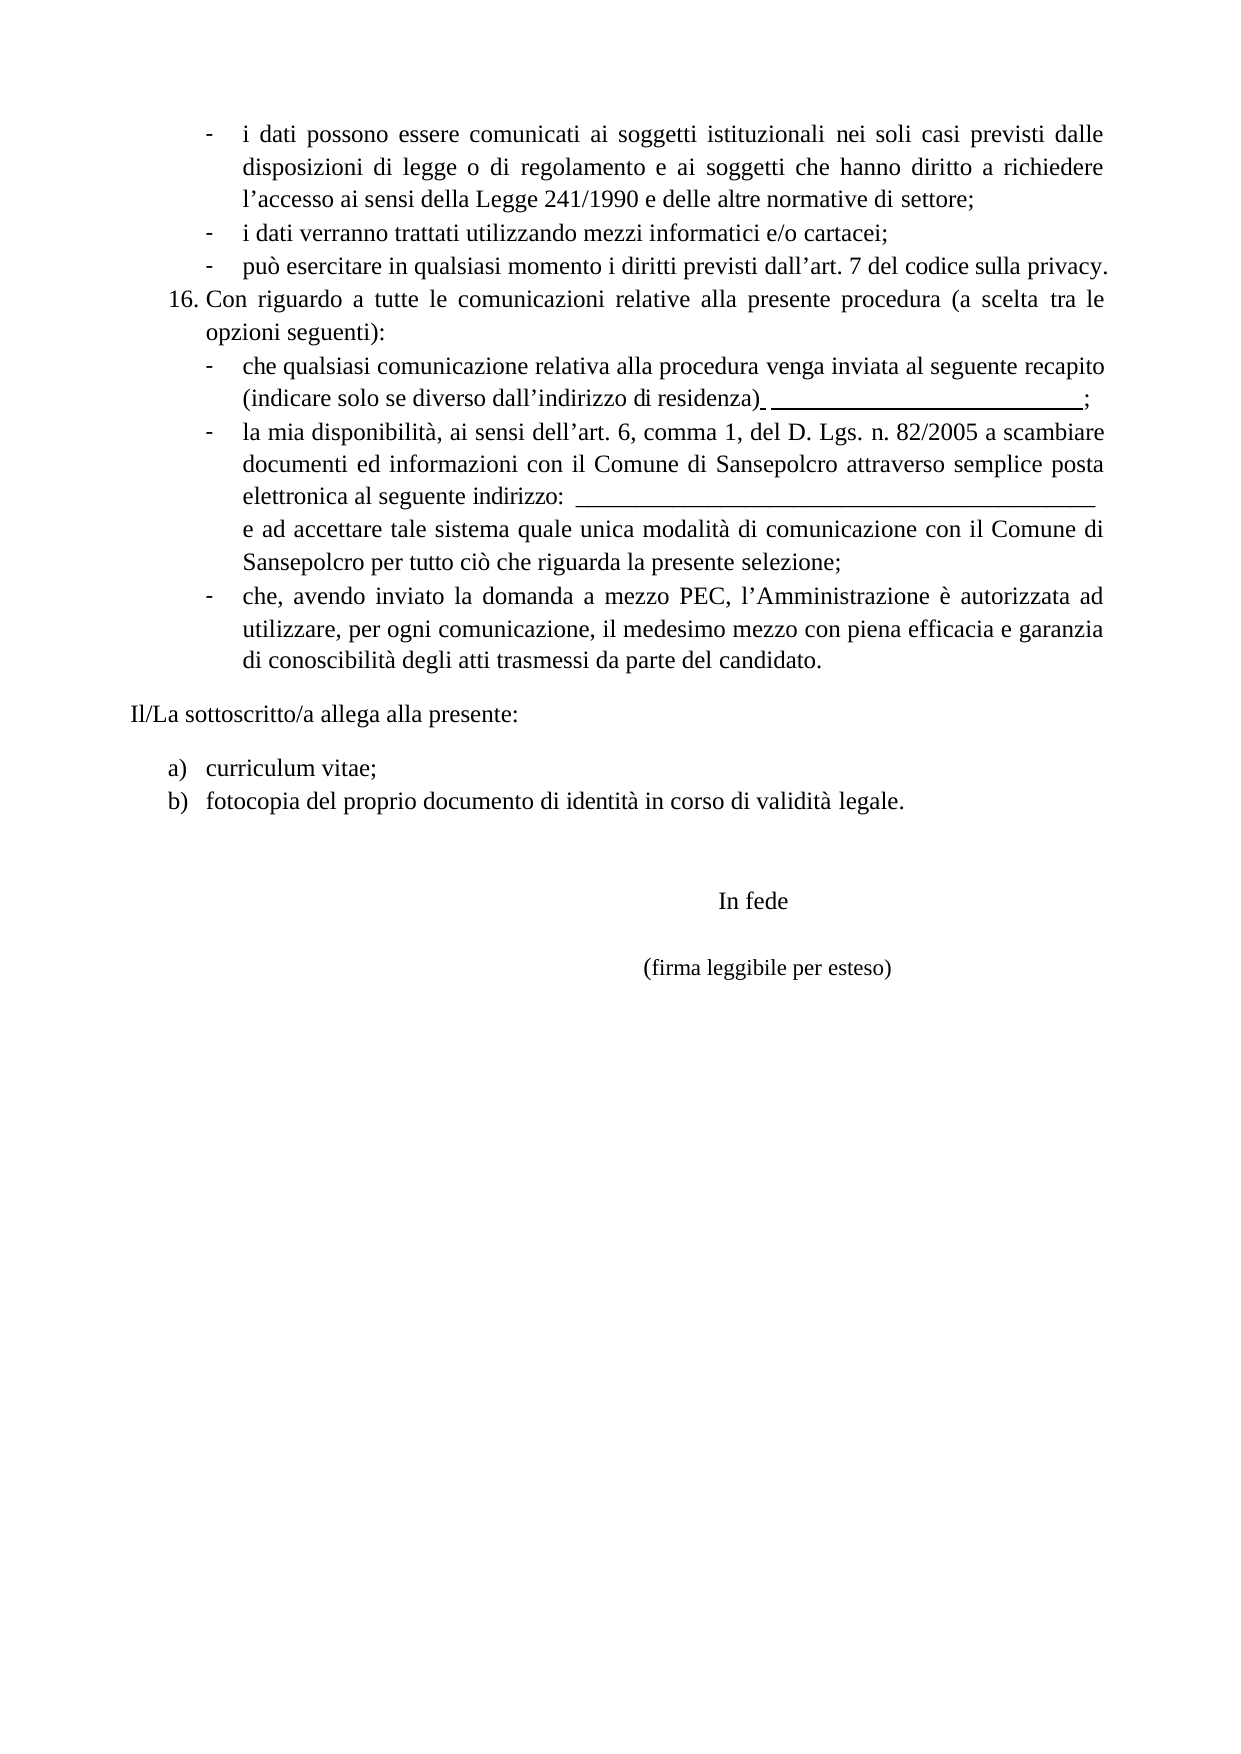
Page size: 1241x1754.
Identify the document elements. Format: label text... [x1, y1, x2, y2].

list i dati verranno trattati utilizzando mezzi informatici e/o cartacei; [205, 217, 1122, 247]
text Il/La sottoscritto/a allega alla presente: [130, 699, 1122, 728]
list In fede [168, 886, 1122, 915]
list la mia disponibilità, ai sensi dell’art. 6, comma 1, del D. Lgs. n. 82/2005 a scambiare documenti ed informazioni con il Comune di Sansepolcro attraverso semplice posta elettronica al seguente indirizzo: ___________________________________________ [205, 416, 1105, 510]
list curriculum vitae; [168, 753, 1122, 782]
list fotocopia del proprio documento di identità in corso di validità legale. [168, 786, 1122, 815]
list che qualsiasi comunicazione relativa alla procedura venga inviata al seguente recapito (indicare solo se diverso dall’indirizzo di residenza) ; [205, 350, 1105, 412]
list Con riguardo a tutte le comunicazioni relative alla presente procedura (a scelta tra le opzioni seguenti): [168, 284, 1104, 346]
list può esercitare in qualsiasi momento i diritti previsti dall’art. 7 del codice sulla privacy. [205, 250, 1122, 281]
list che, avendo inviato la domanda a mezzo PEC, l’Amministrazione è autorizzata ad utilizzare, per ogni comunicazione, il medesimo mezzo con piena efficacia e garanzia di conoscibilità degli atti trasmessi da parte del candidato. [205, 580, 1104, 674]
list i dati possono essere comunicati ai soggetti istituzionali nei soli casi previsti dalle disposizioni di legge o di regolamento e ai soggetti che hanno diritto a richiedere l’accesso ai sensi della Legge 241/1990 e delle altre normative di settore; [205, 118, 1104, 212]
text e ad accettare tale sistema quale unica modalità di comunicazione con il Comune di Sansepolcro per tutto ciò che riguarda la presente selezione; [242, 514, 1104, 575]
list (firma leggibile per esteso) [168, 952, 1122, 981]
